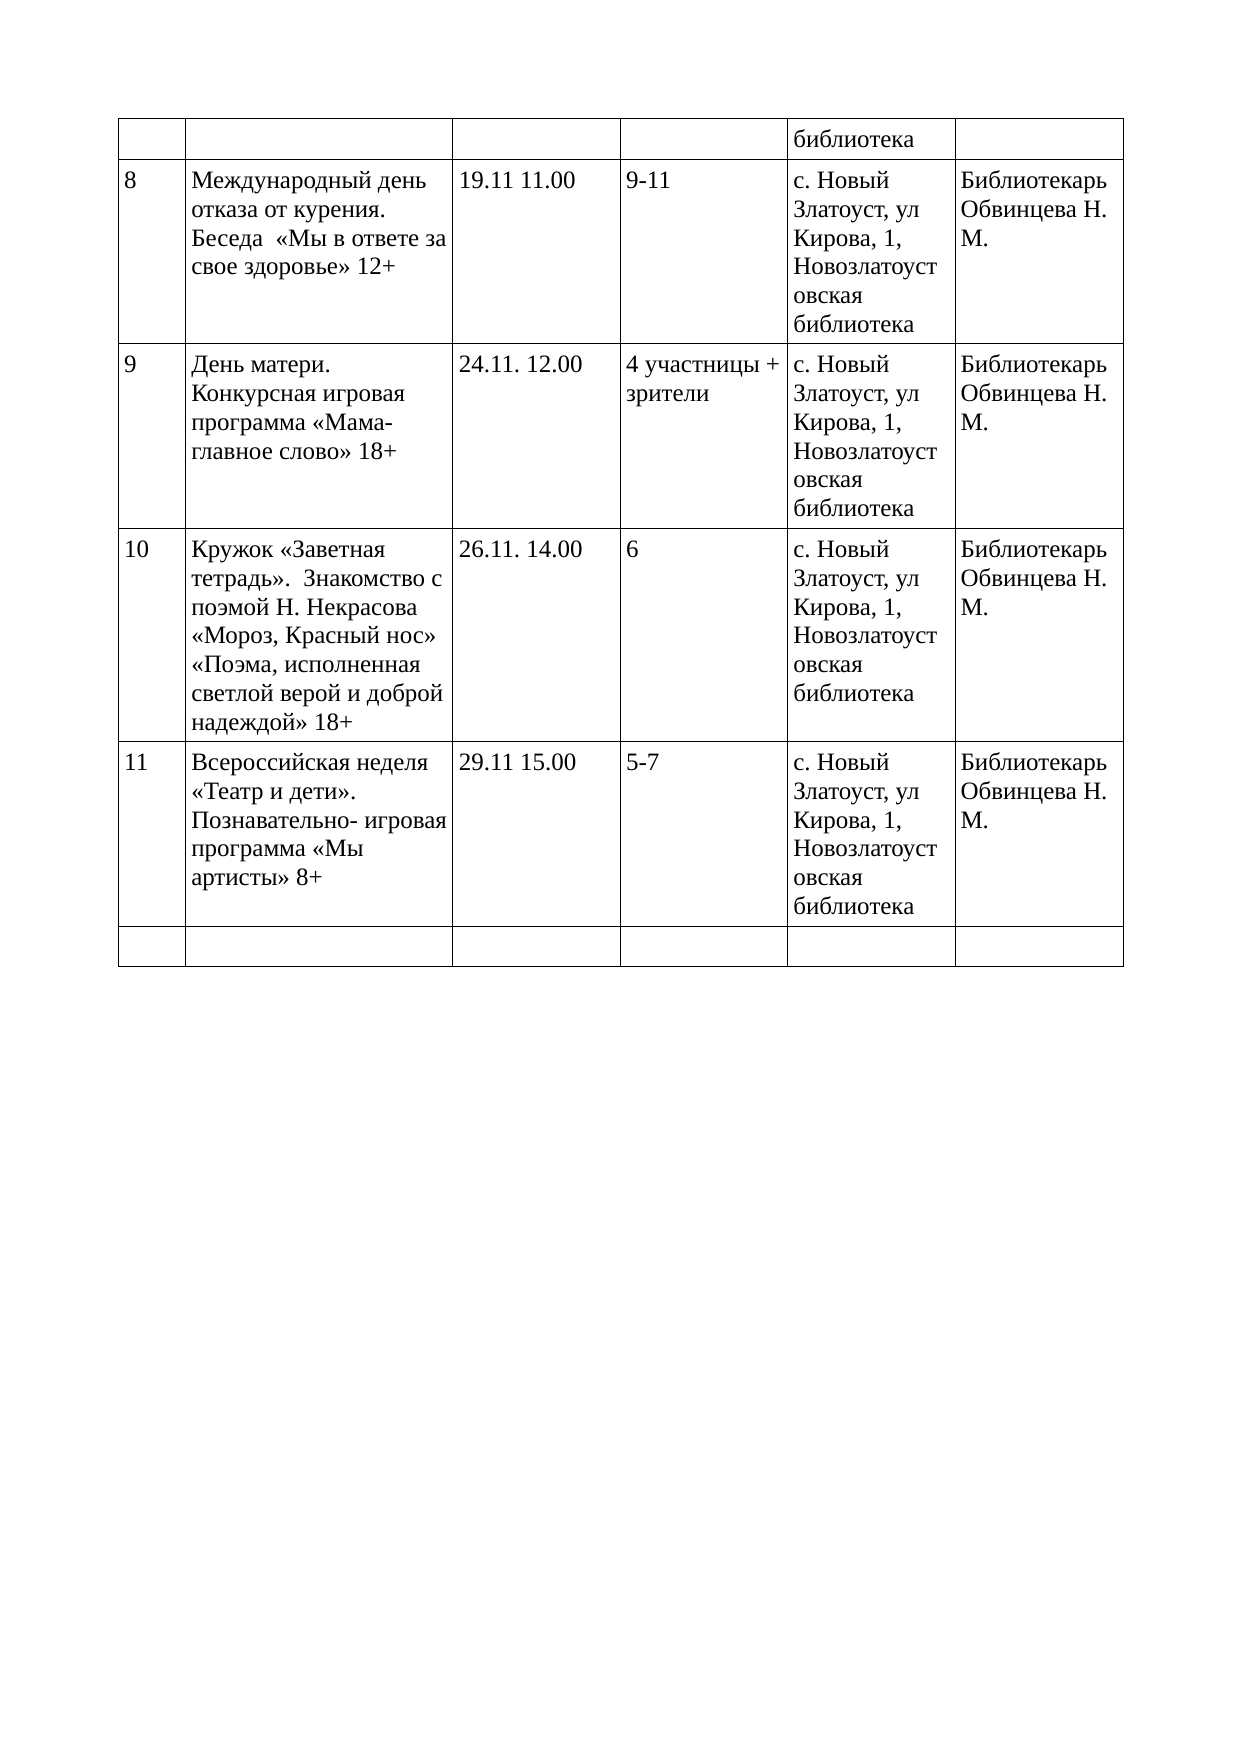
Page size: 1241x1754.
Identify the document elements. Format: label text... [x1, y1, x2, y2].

table_cell 10 [119, 529, 185, 741]
table_cell [956, 927, 1123, 966]
table_cell с. Новый Златоуст, ул Кирова, 1, Новозлатоустовская библиотека [788, 529, 955, 741]
table_cell [621, 927, 787, 966]
table_cell 6 [621, 529, 787, 741]
table_cell 5-7 [621, 742, 787, 926]
table_cell [186, 927, 452, 966]
table_cell 9-11 [621, 160, 787, 343]
table_cell Библиотекарь Обвинцева Н. М. [956, 742, 1123, 926]
table_cell 26.11. 14.00 [453, 529, 620, 741]
table_cell Библиотекарь Обвинцева Н. М. [956, 529, 1123, 741]
table_cell 24.11. 12.00 [453, 344, 620, 528]
table_cell [453, 119, 620, 159]
table_cell [956, 119, 1123, 159]
table_cell [119, 119, 185, 159]
table_cell Международный день отказа от курения. Беседа «Мы в ответе за свое здоровье» 12+ [186, 160, 452, 343]
table_cell 11 [119, 742, 185, 926]
table_cell с. Новый Златоуст, ул Кирова, 1, Новозлатоустовская библиотека [788, 160, 955, 343]
table_cell [621, 119, 787, 159]
table_cell Кружок «Заветная тетрадь». Знакомство с поэмой Н. Некрасова «Мороз, Красный нос» «Поэма, исполненная светлой верой и доброй надеждой» 18+ [186, 529, 452, 741]
table_cell с. Новый Златоуст, ул Кирова, 1, Новозлатоустовская библиотека [788, 742, 955, 926]
table_cell Библиотекарь Обвинцева Н. М. [956, 344, 1123, 528]
table_cell Всероссийская неделя «Театр и дети». Познавательно- игровая программа «Мы артисты» 8+ [186, 742, 452, 926]
table_cell 4 участницы + зрители [621, 344, 787, 528]
table_cell [119, 927, 185, 966]
table_cell 29.11 15.00 [453, 742, 620, 926]
table_cell [186, 119, 452, 159]
table_cell [453, 927, 620, 966]
table_cell Библиотекарь Обвинцева Н. М. [956, 160, 1123, 343]
table_cell 9 [119, 344, 185, 528]
table_cell 8 [119, 160, 185, 343]
table_cell День матери. Конкурсная игровая программа «Мама- главное слово» 18+ [186, 344, 452, 528]
table_cell с. Новый Златоуст, ул Кирова, 1, Новозлатоустовская библиотека [788, 344, 955, 528]
table_cell библиотека [788, 119, 955, 159]
table_cell 19.11 11.00 [453, 160, 620, 343]
table_cell [788, 927, 955, 966]
